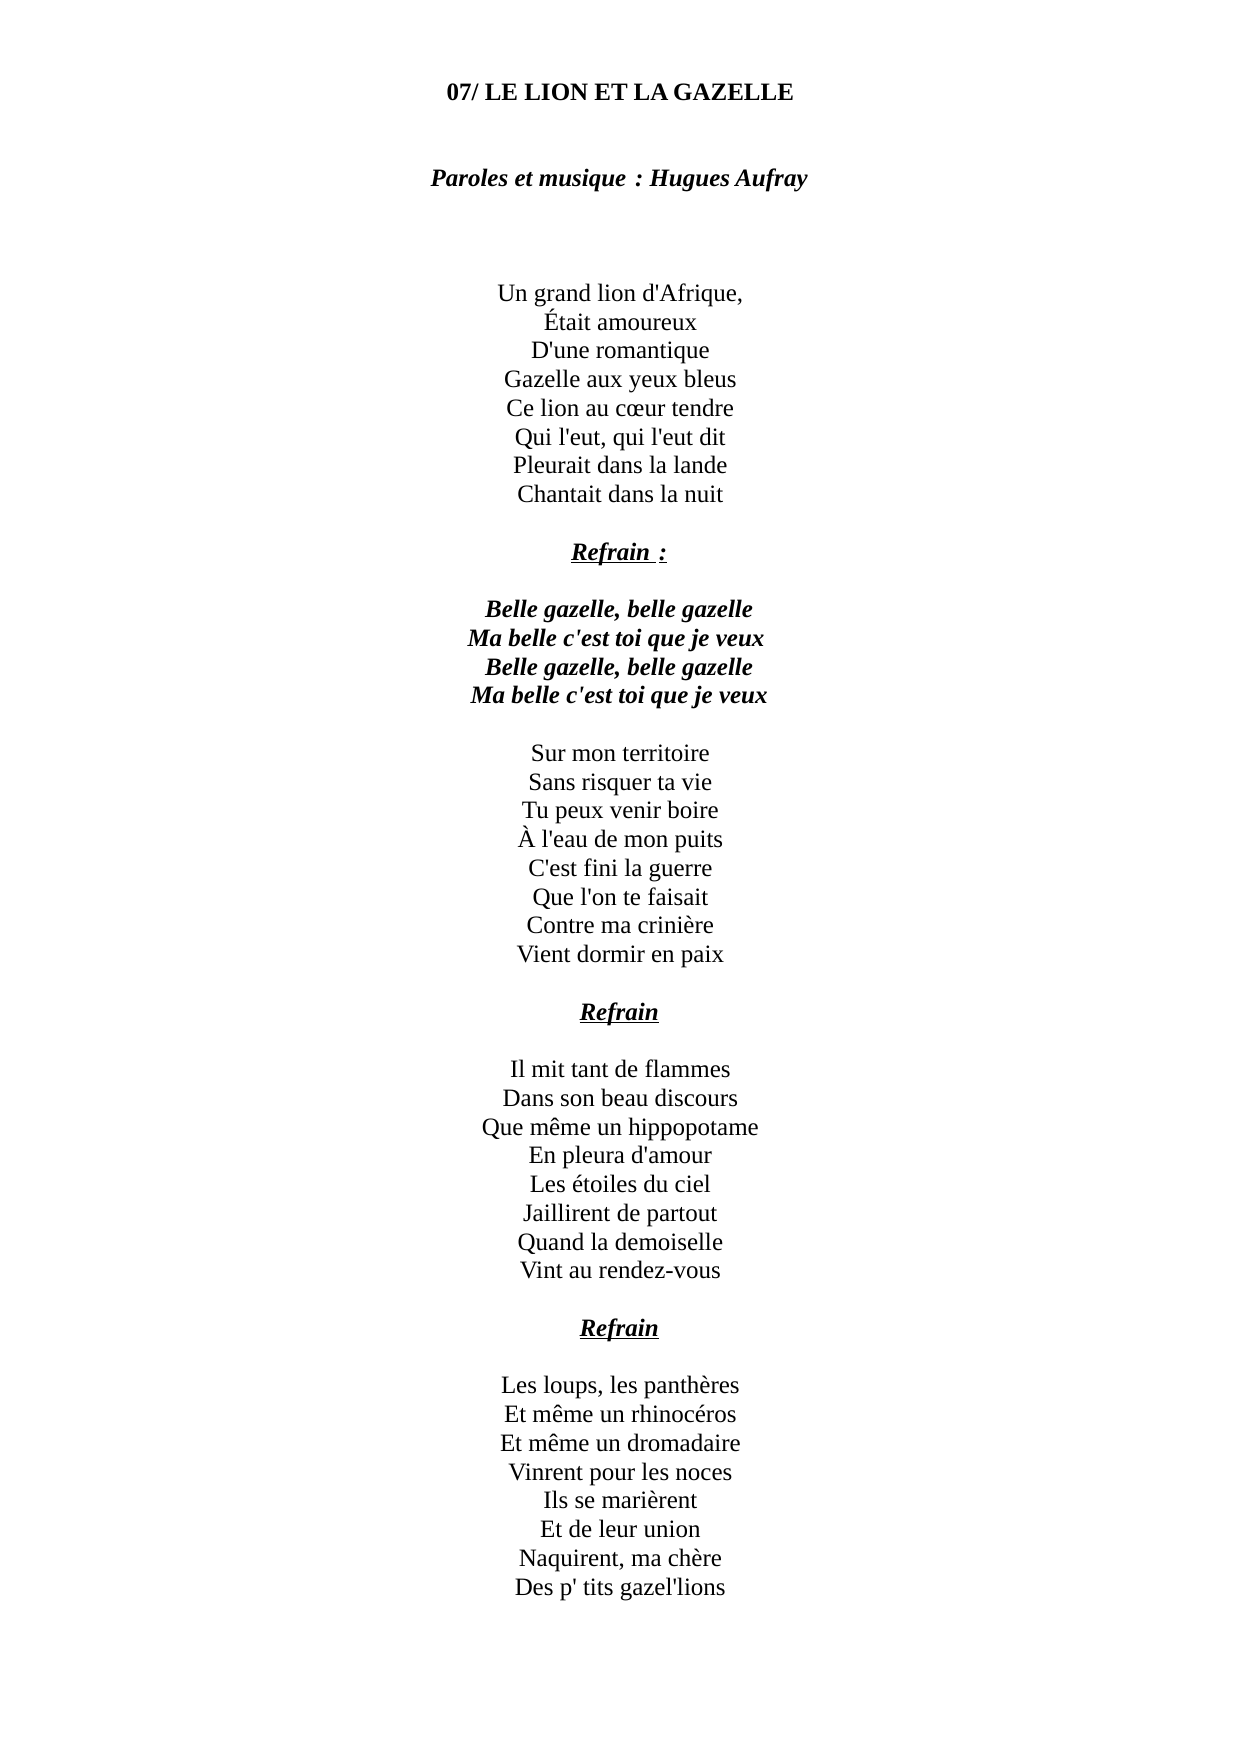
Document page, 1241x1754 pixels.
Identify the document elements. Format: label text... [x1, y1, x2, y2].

text Paroles et musique : Hugues Aufray [118, 163, 1122, 192]
text Quand la demoiselle [118, 1227, 1122, 1256]
text Vint au rendez-vous [118, 1256, 1122, 1284]
text À l'eau de mon puits [118, 824, 1122, 853]
text Refrain [118, 1313, 1122, 1342]
text Les loups, les panthères [118, 1371, 1122, 1399]
text Dans son beau discours [118, 1083, 1122, 1112]
text En pleura d'amour [118, 1141, 1122, 1169]
text Tu peux venir boire [118, 796, 1122, 824]
text D'une romantique [118, 336, 1122, 364]
text Ce lion au cœur tendre [118, 393, 1122, 422]
text Refrain [118, 997, 1122, 1026]
text Les étoiles du ciel [118, 1169, 1122, 1198]
text Sur mon territoire [118, 738, 1122, 767]
text Contre ma crinière [118, 911, 1122, 939]
text Était amoureux [118, 307, 1122, 336]
text Gazelle aux yeux bleus [118, 364, 1122, 393]
subtitle 07/ LE LION ET LA GAZELLE [118, 77, 1122, 106]
text Et même un rhinocéros [118, 1399, 1122, 1428]
text Ma belle c'est toi que je veux [118, 623, 1122, 652]
text Et de leur union [118, 1514, 1122, 1543]
text Belle gazelle, belle gazelle [118, 652, 1122, 681]
text Chantait dans la nuit [118, 479, 1122, 508]
text C'est fini la guerre [118, 853, 1122, 882]
text Que l'on te faisait [118, 882, 1122, 911]
text Sans risquer ta vie [118, 767, 1122, 796]
text Naquirent, ma chère [118, 1543, 1122, 1572]
text Vient dormir en paix [118, 939, 1122, 968]
text Que même un hippopotame [118, 1112, 1122, 1141]
text Des p' tits gazel'lions [118, 1572, 1122, 1601]
text Refrain : [118, 537, 1122, 566]
text Vinrent pour les noces [118, 1457, 1122, 1486]
text Ils se marièrent [118, 1486, 1122, 1514]
text Un grand lion d'Afrique, [118, 278, 1122, 307]
text Jaillirent de partout [118, 1198, 1122, 1227]
text Et même un dromadaire [118, 1428, 1122, 1457]
text Il mit tant de flammes [118, 1054, 1122, 1083]
text Qui l'eut, qui l'eut dit [118, 422, 1122, 451]
text Belle gazelle, belle gazelle [118, 594, 1122, 623]
text Pleurait dans la lande [118, 451, 1122, 479]
text Ma belle c'est toi que je veux [118, 681, 1122, 709]
